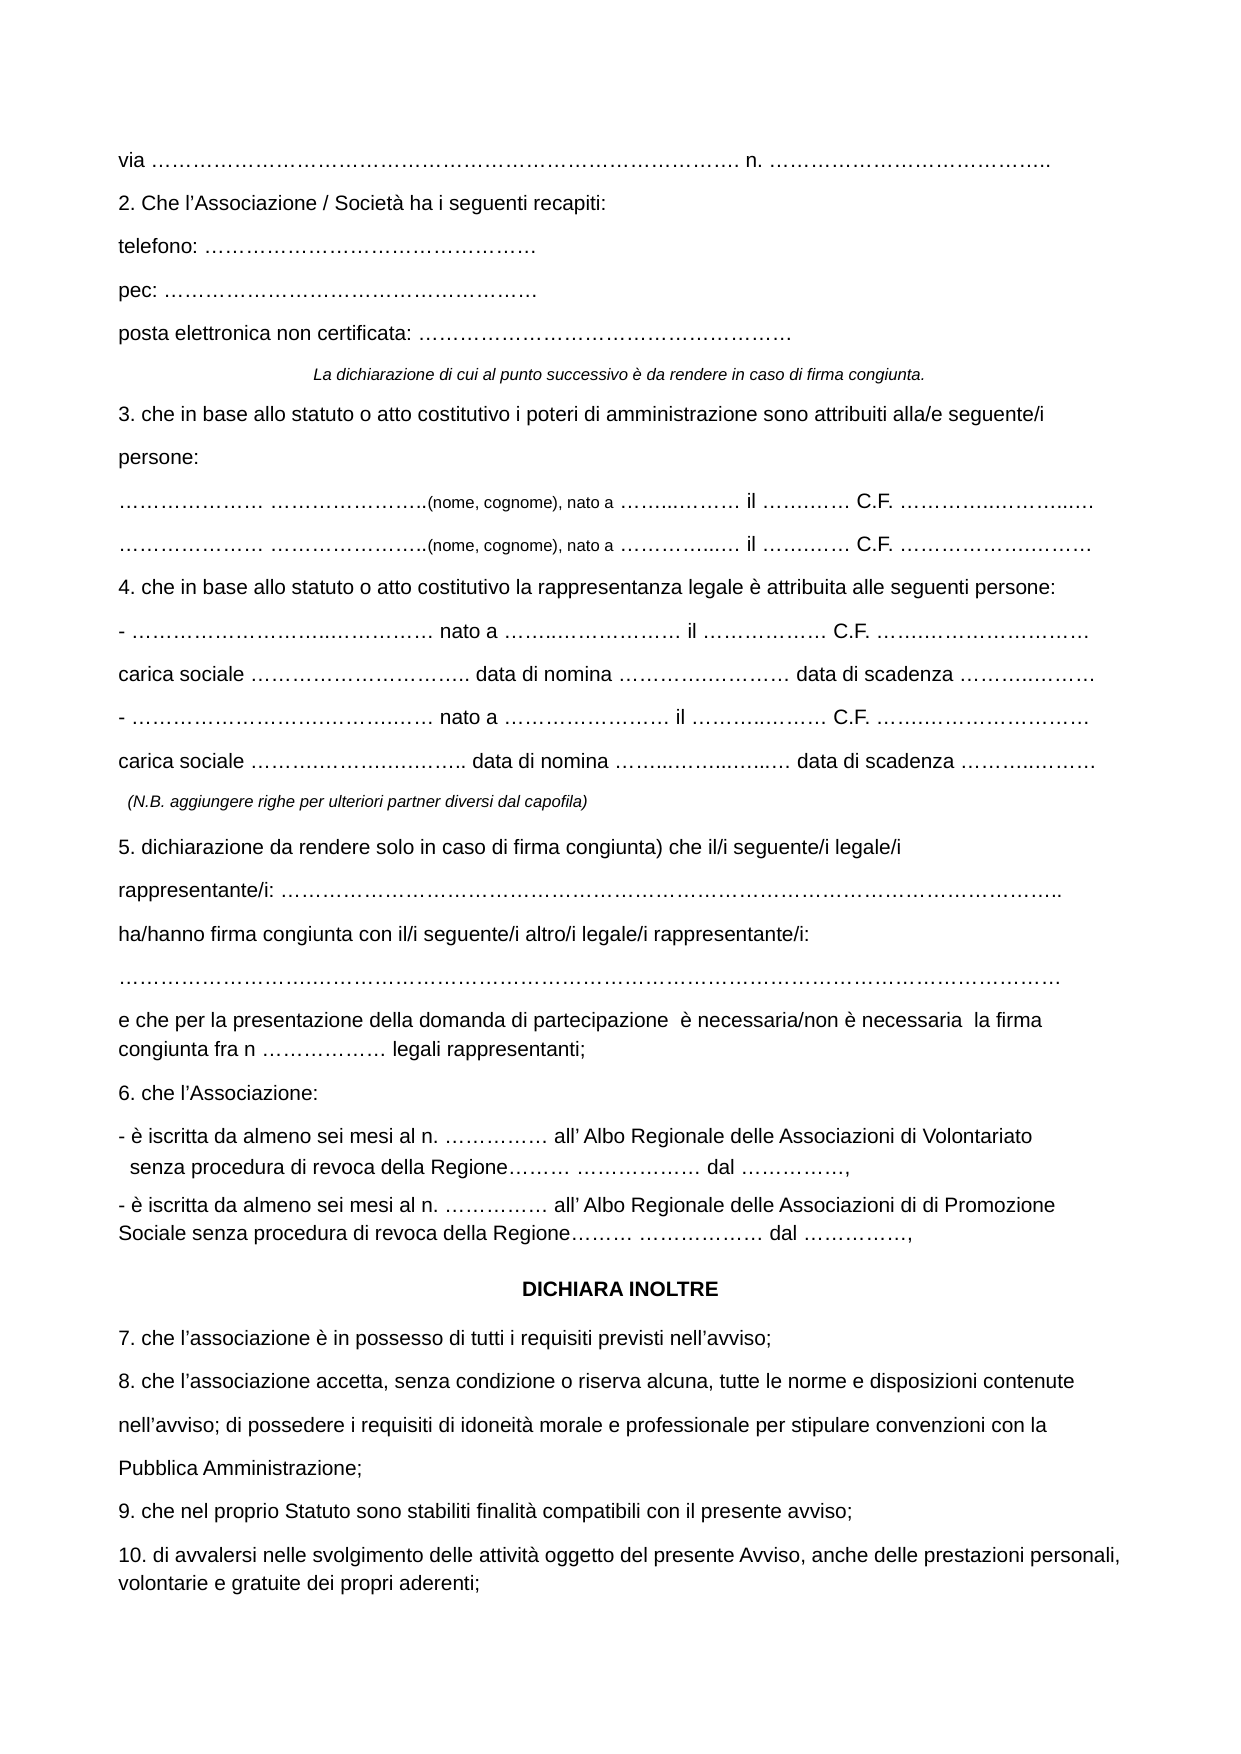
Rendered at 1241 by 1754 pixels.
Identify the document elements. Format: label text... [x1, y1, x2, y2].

text senza procedura di revoca della Regione……… ……………… dal ……………, [118, 1155, 1122, 1179]
text ………………… …………………..(nome, cognome), nato a …………...… il …….…… C.F. ……………….……… [118, 532, 1122, 556]
text carica sociale ……….……….….…….. data di nomina ……...……...…...… data di scadenza ………..……… [118, 748, 1122, 772]
text ……………………….……………………………………………………………………………………………… [118, 965, 1122, 989]
text pec: ……………………………………………… [118, 278, 1122, 302]
text ha/hanno firma congiunta con il/i seguente/i altro/i legale/i rappresentante/i: [118, 922, 1122, 946]
text rappresentante/i: ………………………………………………………………………………………………….. [118, 878, 1122, 902]
text - è iscritta da almeno sei mesi al n. …………… all’ Albo Regionale delle Associazioni di Volontariato [118, 1124, 1122, 1148]
text 3. che in base allo statuto o atto costitutivo i poteri di amministrazione sono attribuiti alla/e seguente/i [118, 402, 1122, 426]
text persone: [118, 445, 1122, 469]
text 5. dichiarazione da rendere solo in caso di firma congiunta) che il/i seguente/i legale/i [118, 835, 1122, 859]
text 2. Che l’Associazione / Società ha i seguenti recapiti: [118, 191, 1122, 215]
text - ………………………..…………… nato a ……..……………… il ……………… C.F. …….…………………… [118, 618, 1122, 642]
text via …………………………………………………………………………. n. ………………………………….. [118, 148, 1122, 172]
text telefono: ………………………………………… [118, 234, 1122, 258]
text DICHIARA INOLTRE [118, 1276, 1122, 1300]
text 4. che in base allo statuto o atto costitutivo la rappresentanza legale è attribuita alle seguenti persone: [118, 575, 1122, 599]
text 8. che l’associazione accetta, senza condizione o riserva alcuna, tutte le norme e disposizioni contenute [118, 1369, 1122, 1393]
text 9. che nel proprio Statuto sono stabiliti finalità compatibili con il presente avviso; [118, 1499, 1122, 1523]
text 10. di avvalersi nelle svolgimento delle attività oggetto del presente Avviso, anche delle prestazioni personali, volontarie e gratuite dei propri aderenti; [118, 1542, 1122, 1595]
text ………………… …………………..(nome, cognome), nato a ……...……… il …….…… C.F. …………..………...… [118, 488, 1122, 512]
text (N.B. aggiungere righe per ulteriori partner diversi dal capofila) [118, 792, 1122, 811]
text carica sociale ………………………….. data di nomina ………….………… data di scadenza ………..……… [118, 662, 1122, 686]
text posta elettronica non certificata: ……………………………………………… [118, 321, 1122, 345]
text La dichiarazione di cui al punto successivo è da rendere in caso di firma congiunta. [118, 364, 1122, 383]
text nell’avviso; di possedere i requisiti di idoneità morale e professionale per stipulare convenzioni con la [118, 1412, 1122, 1436]
text Pubblica Amministrazione; [118, 1456, 1122, 1480]
text e che per la presentazione della domanda di partecipazione è necessaria/non è necessaria la firma congiunta fra n ……………… legali rappresentanti; [118, 1008, 1122, 1061]
text 6. che l’Associazione: [118, 1080, 1122, 1104]
text - è iscritta da almeno sei mesi al n. …………… all’ Albo Regionale delle Associazioni di di Promozione Sociale senza procedura di revoca della Regione……… ……………… dal ……………, [118, 1192, 1122, 1245]
text 7. che l’associazione è in possesso di tutti i requisiti previsti nell’avviso; [118, 1326, 1122, 1350]
text - ……………………….……….…… nato a …………………… il ………..……… C.F. …….…………………… [118, 705, 1122, 729]
